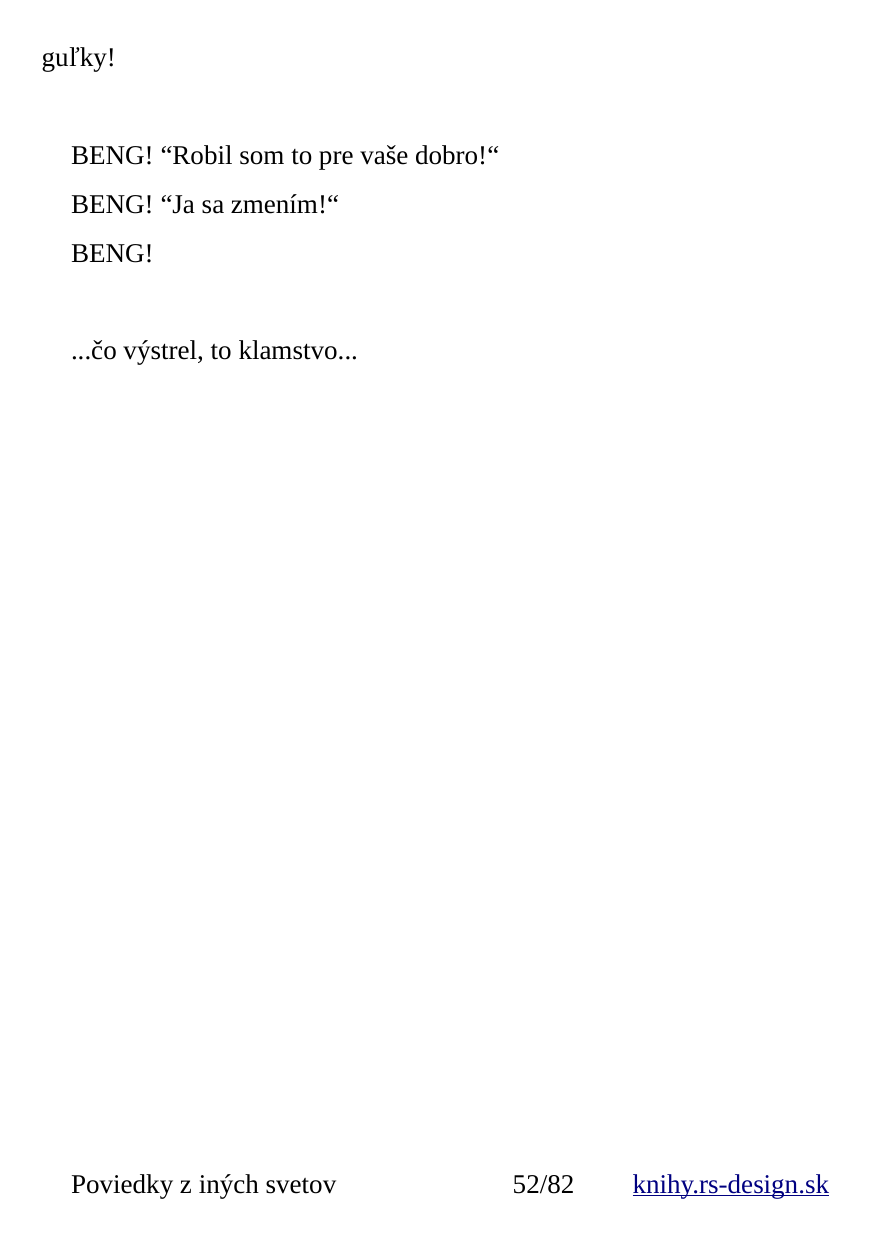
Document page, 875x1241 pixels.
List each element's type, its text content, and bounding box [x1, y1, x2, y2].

text guľky! [41, 41, 833, 72]
text BENG! “Robil som to pre vaše dobro!“ [41, 139, 833, 170]
text BENG! “Ja sa zmením!“ [41, 188, 833, 219]
text BENG! [41, 237, 833, 268]
text ...čo výstrel, to klamstvo... [41, 334, 833, 366]
